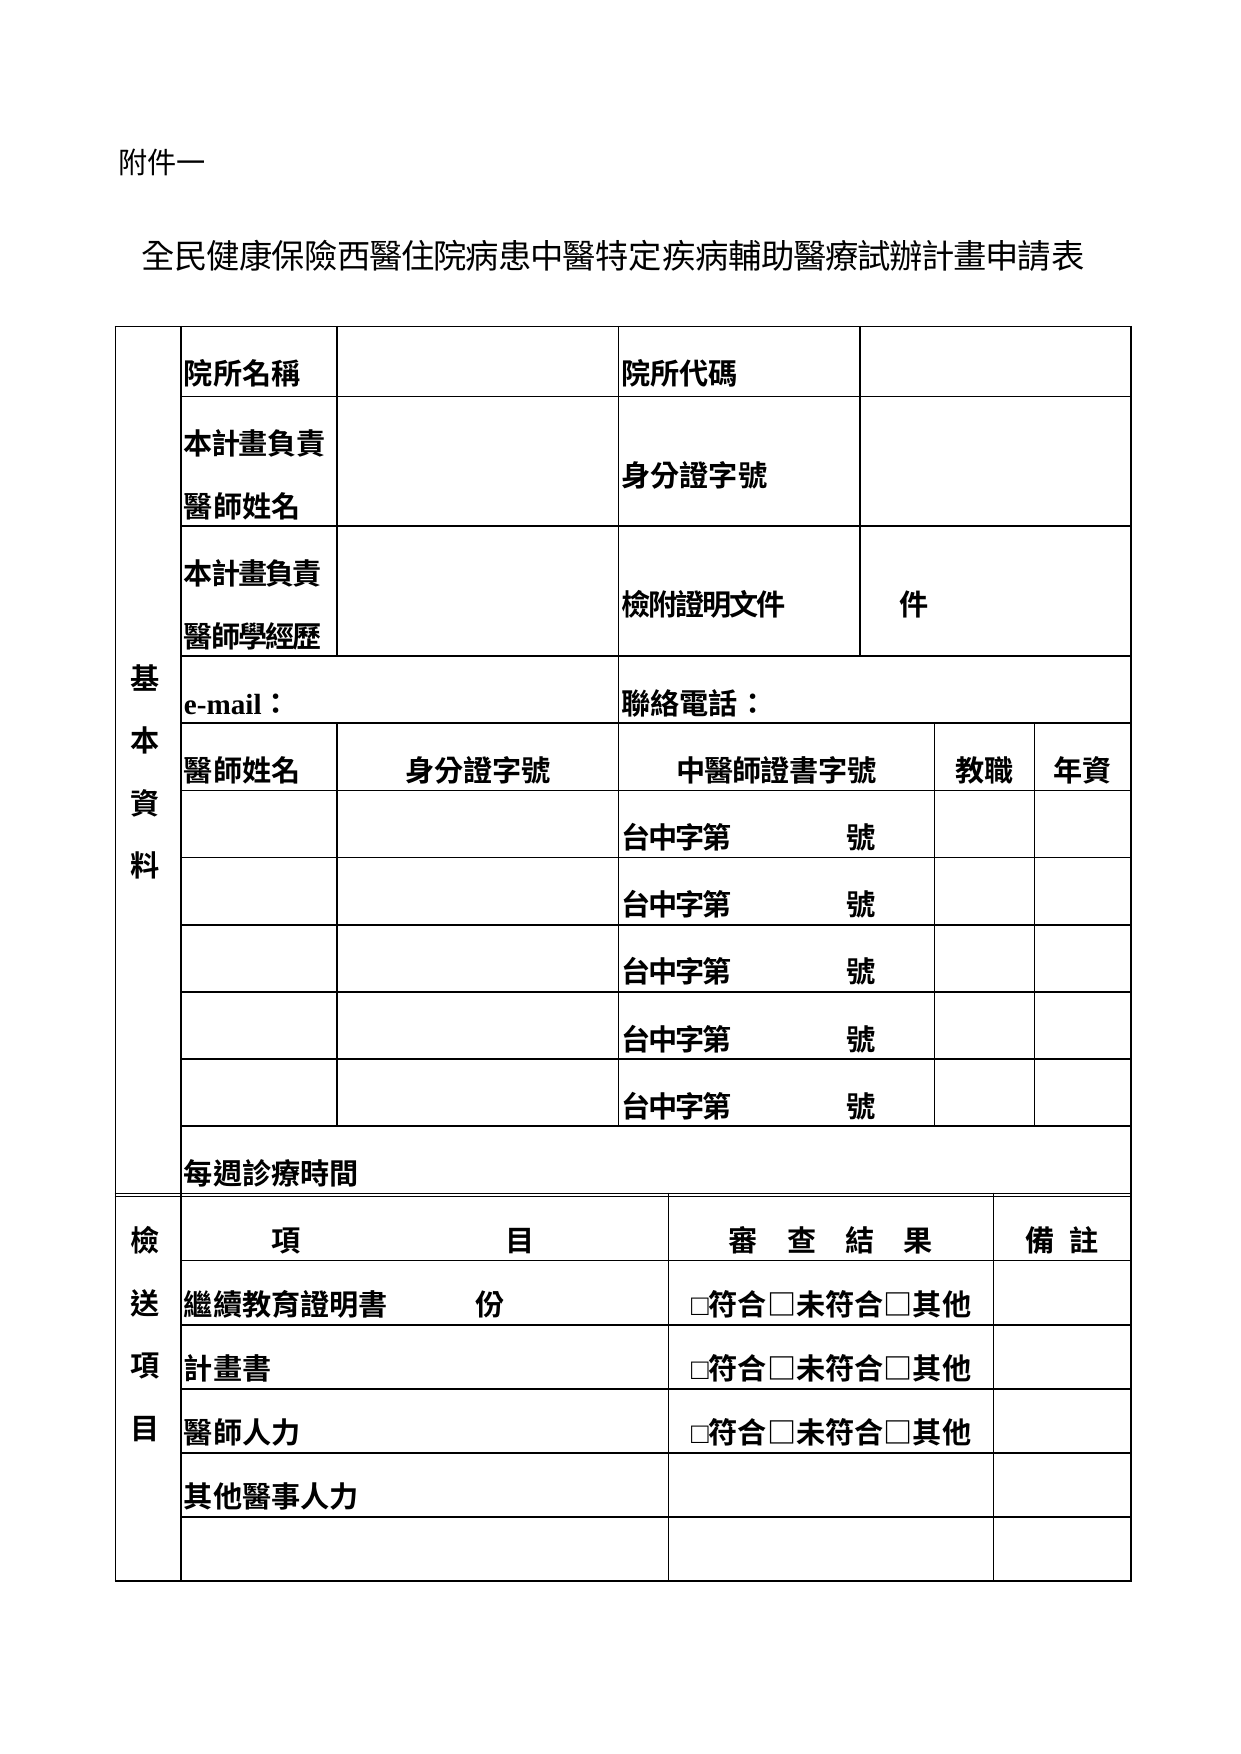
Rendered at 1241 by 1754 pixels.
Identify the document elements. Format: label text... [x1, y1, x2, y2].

table_cell [182, 926, 336, 991]
table_cell 身分證字號 [338, 724, 618, 789]
table_cell [338, 527, 618, 655]
table_header [338, 327, 618, 396]
table_cell 件 [861, 527, 1130, 655]
table_cell 台中字第 號 [619, 993, 934, 1058]
table_cell [338, 858, 618, 924]
table_cell 檢送項目 [116, 1197, 180, 1580]
table_cell [338, 791, 618, 857]
table_cell 計畫書 [182, 1326, 668, 1388]
table_cell [182, 858, 336, 924]
table_cell [338, 397, 618, 525]
table_cell [1035, 1060, 1130, 1125]
table_cell [994, 1261, 1130, 1324]
table_cell [182, 791, 336, 857]
table_cell 醫師人力 [182, 1390, 668, 1452]
table_cell [182, 1060, 336, 1125]
table_cell 台中字第 號 [619, 858, 934, 924]
table_cell [182, 993, 336, 1058]
table_cell [935, 1060, 1034, 1125]
table_cell 教職 [935, 724, 1034, 789]
table_header 基本資料 [116, 327, 180, 1193]
table_cell 年資 [1035, 724, 1130, 789]
table_cell 台中字第 號 [619, 926, 934, 991]
table_cell 聯絡電話： [619, 657, 1130, 722]
table_cell 本計畫負責醫師姓名 [182, 397, 336, 525]
table_cell [935, 993, 1034, 1058]
table_cell [338, 993, 618, 1058]
table_cell [338, 1060, 618, 1125]
table_header [861, 327, 1130, 396]
table_cell [669, 1518, 993, 1580]
table_cell 備 註 [994, 1197, 1130, 1260]
table_cell [935, 926, 1034, 991]
table_cell 醫師姓名 [182, 724, 336, 789]
table_cell □符合□未符合□其他 [669, 1326, 993, 1388]
table_cell [994, 1326, 1130, 1388]
table_cell 檢附證明文件 [619, 527, 859, 655]
table_header 院所名稱 [182, 327, 336, 396]
table_cell 繼續教育證明書 份 [182, 1261, 668, 1324]
table_cell [1035, 926, 1130, 991]
table_cell [669, 1454, 993, 1516]
table_cell 本計畫負責醫師學經歷 [182, 527, 336, 655]
table_cell □符合□未符合□其他 [669, 1261, 993, 1324]
table_cell [994, 1518, 1130, 1580]
table_cell 其他醫事人力 [182, 1454, 668, 1516]
table_cell [182, 1518, 668, 1580]
table_cell 台中字第 號 [619, 1060, 934, 1125]
table_cell e-mail： [182, 657, 618, 722]
table_cell [1035, 993, 1130, 1058]
table_cell 每週診療時間 [182, 1127, 1130, 1193]
table_cell □符合□未符合□其他 [669, 1390, 993, 1452]
table_cell [994, 1390, 1130, 1452]
table_cell 身分證字號 [619, 397, 859, 525]
table_cell 審 查 結 果 [669, 1197, 993, 1260]
table_cell [1035, 858, 1130, 924]
table_cell 中醫師證書字號 [619, 724, 934, 789]
table_cell [994, 1454, 1130, 1516]
text 附件一 [118, 119, 1107, 182]
table_cell [338, 926, 618, 991]
table_cell [935, 791, 1034, 857]
table_cell [861, 397, 1130, 525]
table_cell 台中字第 號 [619, 791, 934, 857]
table_cell [1035, 791, 1130, 857]
table_cell 項 目 [182, 1197, 668, 1260]
table_header 院所代碼 [619, 327, 859, 396]
text 全民健康保險西醫住院病患中醫特定疾病輔助醫療試辦計畫申請表 [118, 230, 1107, 278]
table_cell [935, 858, 1034, 924]
